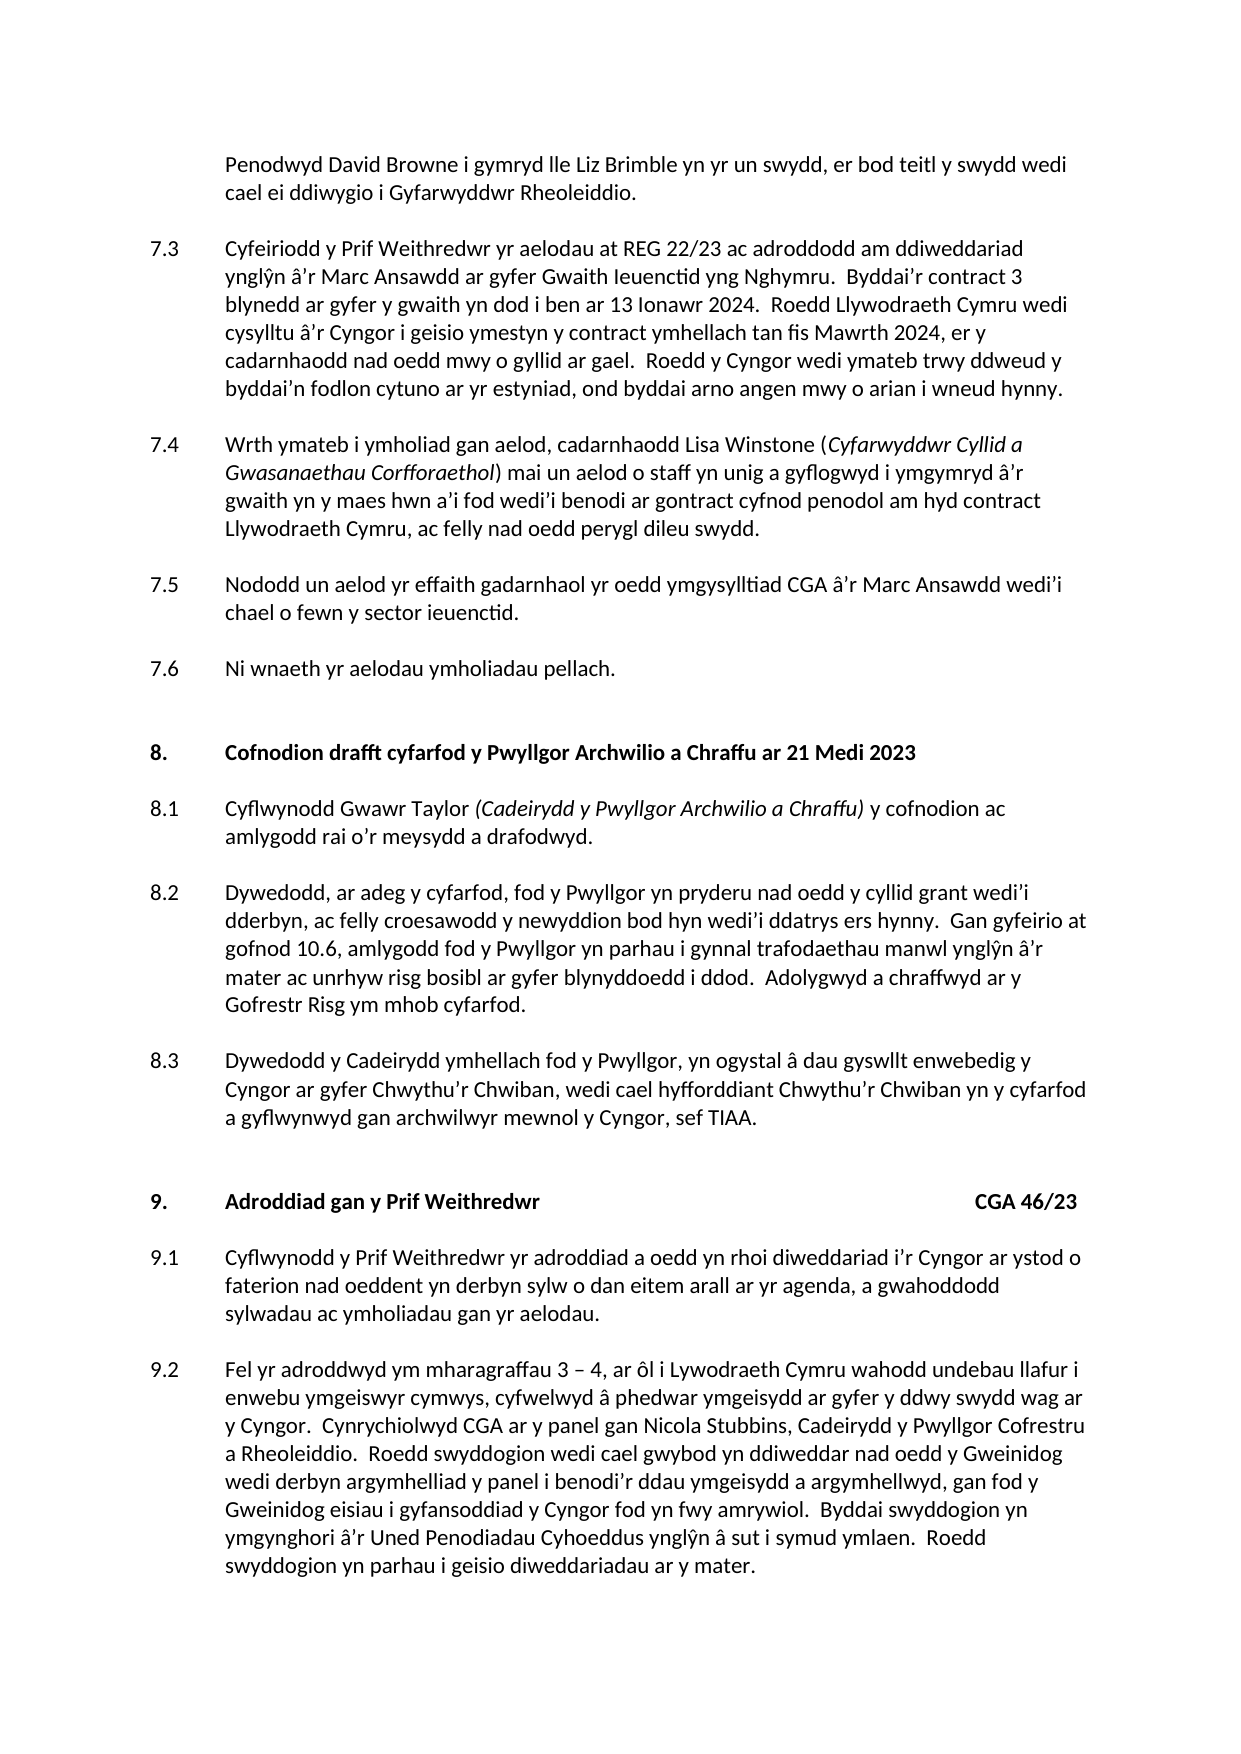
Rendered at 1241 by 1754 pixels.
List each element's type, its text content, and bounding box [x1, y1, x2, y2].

text 8. Cofnodion drafft cyfarfod y Pwyllgor Archwilio a Chraffu ar 21 Medi 2023 [150, 738, 1090, 766]
text 9.2 Fel yr adroddwyd ym mharagraffau 3 – 4, ar ôl i Lywodraeth Cymru wahodd undebau llafur i enwebu ymgeiswyr cymwys, cyfwelwyd â phedwar ymgeisydd ar gyfer y ddwy swydd wag ar y Cyngor. Cynrychiolwyd CGA ar y panel gan Nicola Stubbins, Cadeirydd y Pwyllgor Cofrestru a Rheoleiddio. Roedd swyddogion wedi cael gwybod yn ddiweddar nad oedd y Gweinidog wedi derbyn argymhelliad y panel i benodi’r ddau ymgeisydd a argymhellwyd, gan fod y Gweinidog eisiau i gyfansoddiad y Cyngor fod yn fwy amrywiol. Byddai swyddogion yn ymgynghori â’r Uned Penodiadau Cyhoeddus ynglŷn â sut i symud ymlaen. Roedd swyddogion yn parhau i geisio diweddariadau ar y mater. [150, 1355, 1090, 1579]
text 8.2 Dywedodd, ar adeg y cyfarfod, fod y Pwyllgor yn pryderu nad oedd y cyllid grant wedi’i dderbyn, ac felly croesawodd y newyddion bod hyn wedi’i ddatrys ers hynny. Gan gyfeirio at gofnod 10.6, amlygodd fod y Pwyllgor yn parhau i gynnal trafodaethau manwl ynglŷn â’r mater ac unrhyw risg bosibl ar gyfer blynyddoedd i ddod. Adolygwyd a chraffwyd ar y Gofrestr Risg ym mhob cyfarfod. [150, 878, 1090, 1019]
text 9. Adroddiad gan y Prif Weithredwr CGA 46/23 [150, 1187, 1090, 1215]
text 7.6 Ni wnaeth yr aelodau ymholiadau pellach. [150, 654, 1090, 682]
text 8.1 Cyflwynodd Gwawr Taylor (Cadeirydd y Pwyllgor Archwilio a Chraffu) y cofnodion ac amlygodd rai o’r meysydd a drafodwyd. [150, 794, 1090, 851]
text 7.5 Nododd un aelod yr effaith gadarnhaol yr oedd ymgysylltiad CGA â’r Marc Ansawdd wedi’i chael o fewn y sector ieuenctid. [150, 570, 1090, 626]
text 7.4 Wrth ymateb i ymholiad gan aelod, cadarnhaodd Lisa Winstone (Cyfarwyddwr Cyllid a Gwasanaethau Corfforaethol) mai un aelod o staff yn unig a gyflogwyd i ymgymryd â’r gwaith yn y maes hwn a’i fod wedi’i benodi ar gontract cyfnod penodol am hyd contract Llywodraeth Cymru, ac felly nad oedd perygl dileu swydd. [150, 430, 1090, 542]
text 9.1 Cyflwynodd y Prif Weithredwr yr adroddiad a oedd yn rhoi diweddariad i’r Cyngor ar ystod o faterion nad oeddent yn derbyn sylw o dan eitem arall ar yr agenda, a gwahoddodd sylwadau ac ymholiadau gan yr aelodau. [150, 1243, 1090, 1327]
text 8.3 Dywedodd y Cadeirydd ymhellach fod y Pwyllgor, yn ogystal â dau gyswllt enwebedig y Cyngor ar gyfer Chwythu’r Chwiban, wedi cael hyfforddiant Chwythu’r Chwiban yn y cyfarfod a gyflwynwyd gan archwilwyr mewnol y Cyngor, sef TIAA. [150, 1047, 1090, 1131]
text 7.3 Cyfeiriodd y Prif Weithredwr yr aelodau at REG 22/23 ac adroddodd am ddiweddariad ynglŷn â’r Marc Ansawdd ar gyfer Gwaith Ieuenctid yng Nghymru. Byddai’r contract 3 blynedd ar gyfer y gwaith yn dod i ben ar 13 Ionawr 2024. Roedd Llywodraeth Cymru wedi cysylltu â’r Cyngor i geisio ymestyn y contract ymhellach tan fis Mawrth 2024, er y cadarnhaodd nad oedd mwy o gyllid ar gael. Roedd y Cyngor wedi ymateb trwy ddweud y byddai’n fodlon cytuno ar yr estyniad, ond byddai arno angen mwy o arian i wneud hynny. [150, 234, 1090, 402]
text Penodwyd David Browne i gymryd lle Liz Brimble yn yr un swydd, er bod teitl y swydd wedi cael ei ddiwygio i Gyfarwyddwr Rheoleiddio. [150, 150, 1090, 206]
